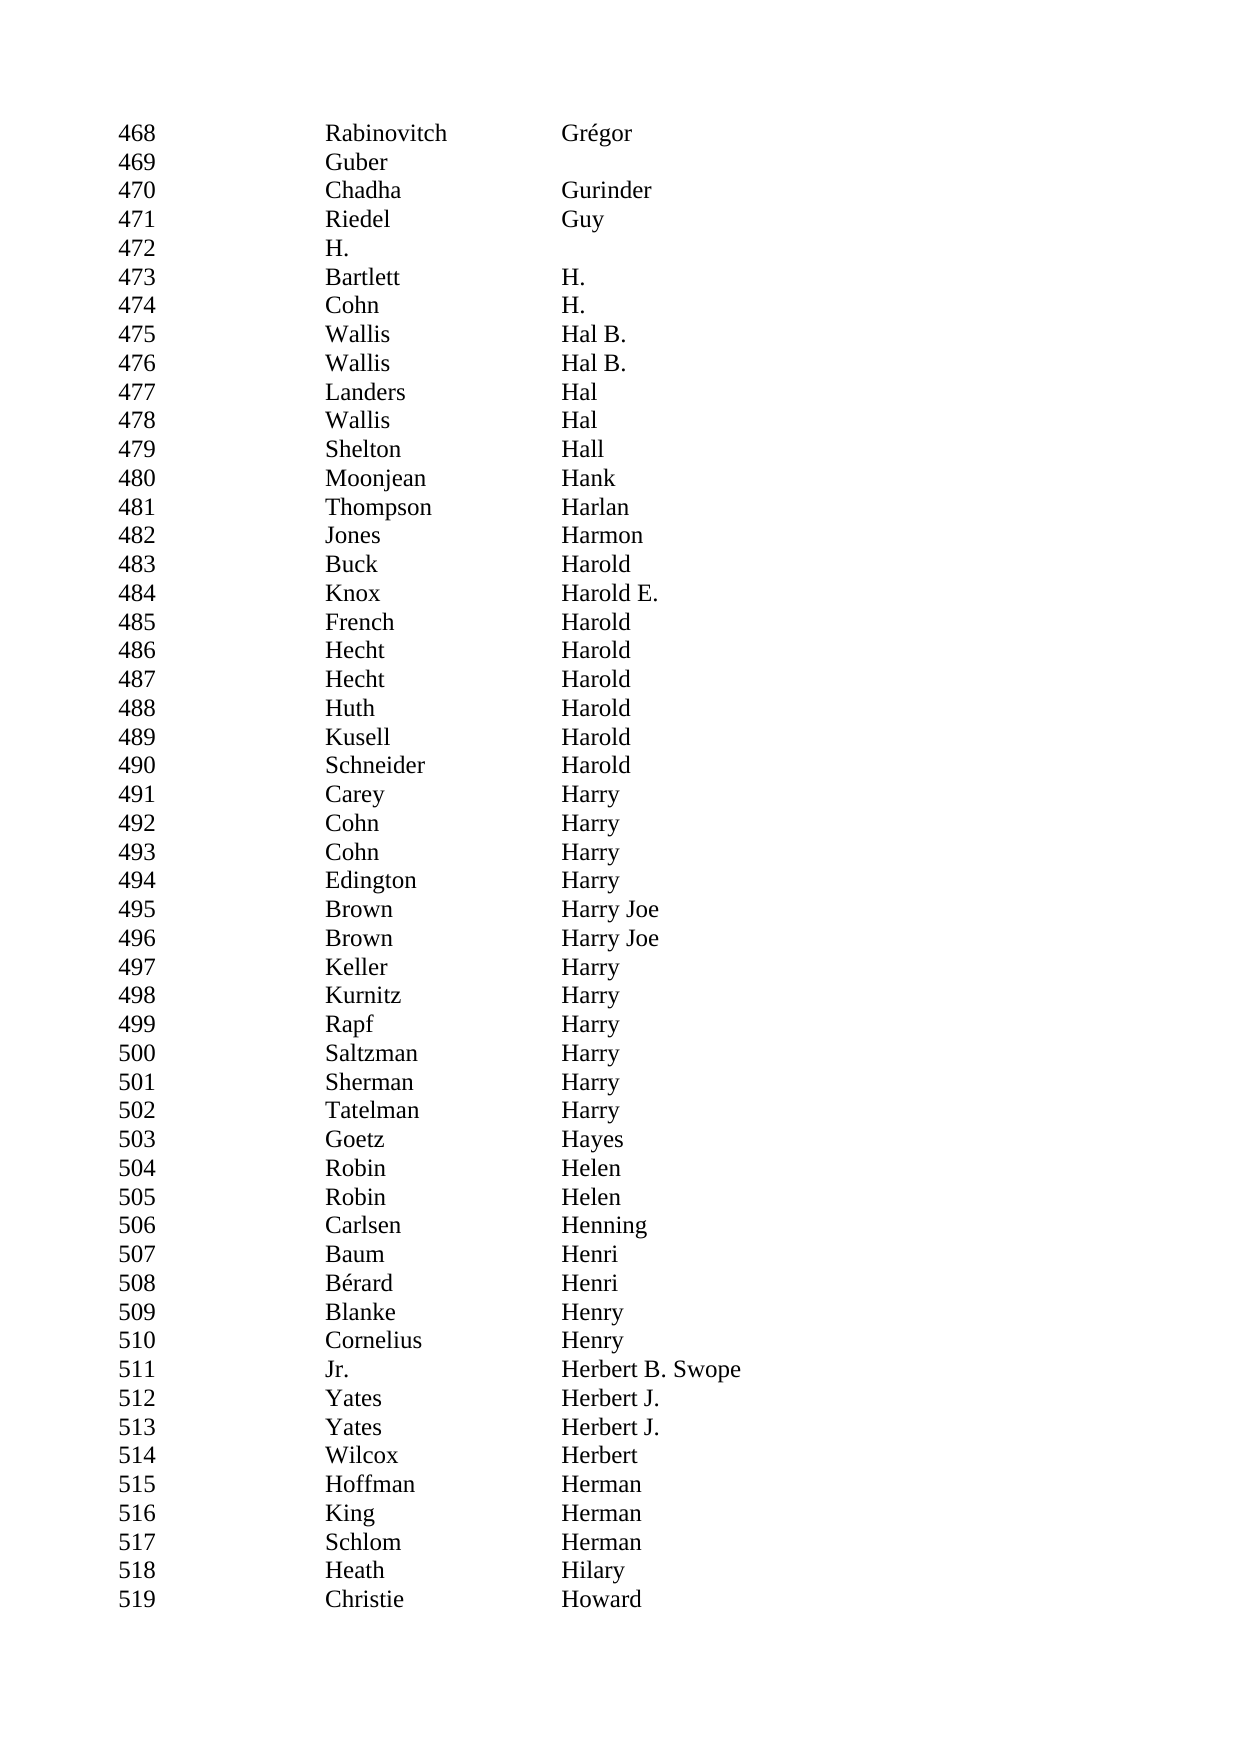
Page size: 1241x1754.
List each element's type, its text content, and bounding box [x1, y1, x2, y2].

text 514 Wilcox Herbert [118, 1441, 1122, 1469]
text 500 Saltzman Harry [118, 1038, 1122, 1067]
text 470 Chadha Gurinder [118, 176, 1122, 204]
text 475 Wallis Hal B. [118, 319, 1122, 348]
text 468 Rabinovitch Grégor [118, 118, 1122, 147]
text 491 Carey Harry [118, 779, 1122, 808]
text 481 Thompson Harlan [118, 492, 1122, 521]
text 513 Yates Herbert J. [118, 1412, 1122, 1441]
text 509 Blanke Henry [118, 1297, 1122, 1326]
text 474 Cohn H. [118, 291, 1122, 319]
text 505 Robin Helen [118, 1182, 1122, 1211]
text 471 Riedel Guy [118, 204, 1122, 233]
text 490 Schneider Harold [118, 751, 1122, 779]
text 473 Bartlett H. [118, 262, 1122, 291]
text 519 Christie Howard [118, 1584, 1122, 1613]
text 511 Jr. Herbert B. Swope [118, 1354, 1122, 1383]
text 507 Baum Henri [118, 1239, 1122, 1268]
text 478 Wallis Hal [118, 406, 1122, 434]
text 518 Heath Hilary [118, 1556, 1122, 1584]
text 492 Cohn Harry [118, 808, 1122, 837]
text 493 Cohn Harry [118, 837, 1122, 866]
text 512 Yates Herbert J. [118, 1383, 1122, 1412]
text 498 Kurnitz Harry [118, 981, 1122, 1009]
text 484 Knox Harold E. [118, 578, 1122, 607]
text 515 Hoffman Herman [118, 1469, 1122, 1498]
text 472 H. [118, 233, 1122, 262]
text 504 Robin Helen [118, 1153, 1122, 1182]
text 503 Goetz Hayes [118, 1124, 1122, 1153]
text 477 Landers Hal [118, 377, 1122, 406]
text 495 Brown Harry Joe [118, 894, 1122, 923]
text 488 Huth Harold [118, 693, 1122, 722]
text 482 Jones Harmon [118, 521, 1122, 549]
text 506 Carlsen Henning [118, 1211, 1122, 1239]
text 489 Kusell Harold [118, 722, 1122, 751]
text 480 Moonjean Hank [118, 463, 1122, 492]
text 469 Guber [118, 147, 1122, 176]
text 486 Hecht Harold [118, 636, 1122, 664]
text 497 Keller Harry [118, 952, 1122, 981]
text 483 Buck Harold [118, 549, 1122, 578]
text 499 Rapf Harry [118, 1009, 1122, 1038]
text 496 Brown Harry Joe [118, 923, 1122, 952]
text 502 Tatelman Harry [118, 1096, 1122, 1124]
text 494 Edington Harry [118, 866, 1122, 894]
text 476 Wallis Hal B. [118, 348, 1122, 377]
text 516 King Herman [118, 1498, 1122, 1527]
text 485 French Harold [118, 607, 1122, 636]
text 479 Shelton Hall [118, 434, 1122, 463]
text 508 Bérard Henri [118, 1268, 1122, 1297]
text 487 Hecht Harold [118, 664, 1122, 693]
text 517 Schlom Herman [118, 1527, 1122, 1556]
text 501 Sherman Harry [118, 1067, 1122, 1096]
text 510 Cornelius Henry [118, 1326, 1122, 1354]
